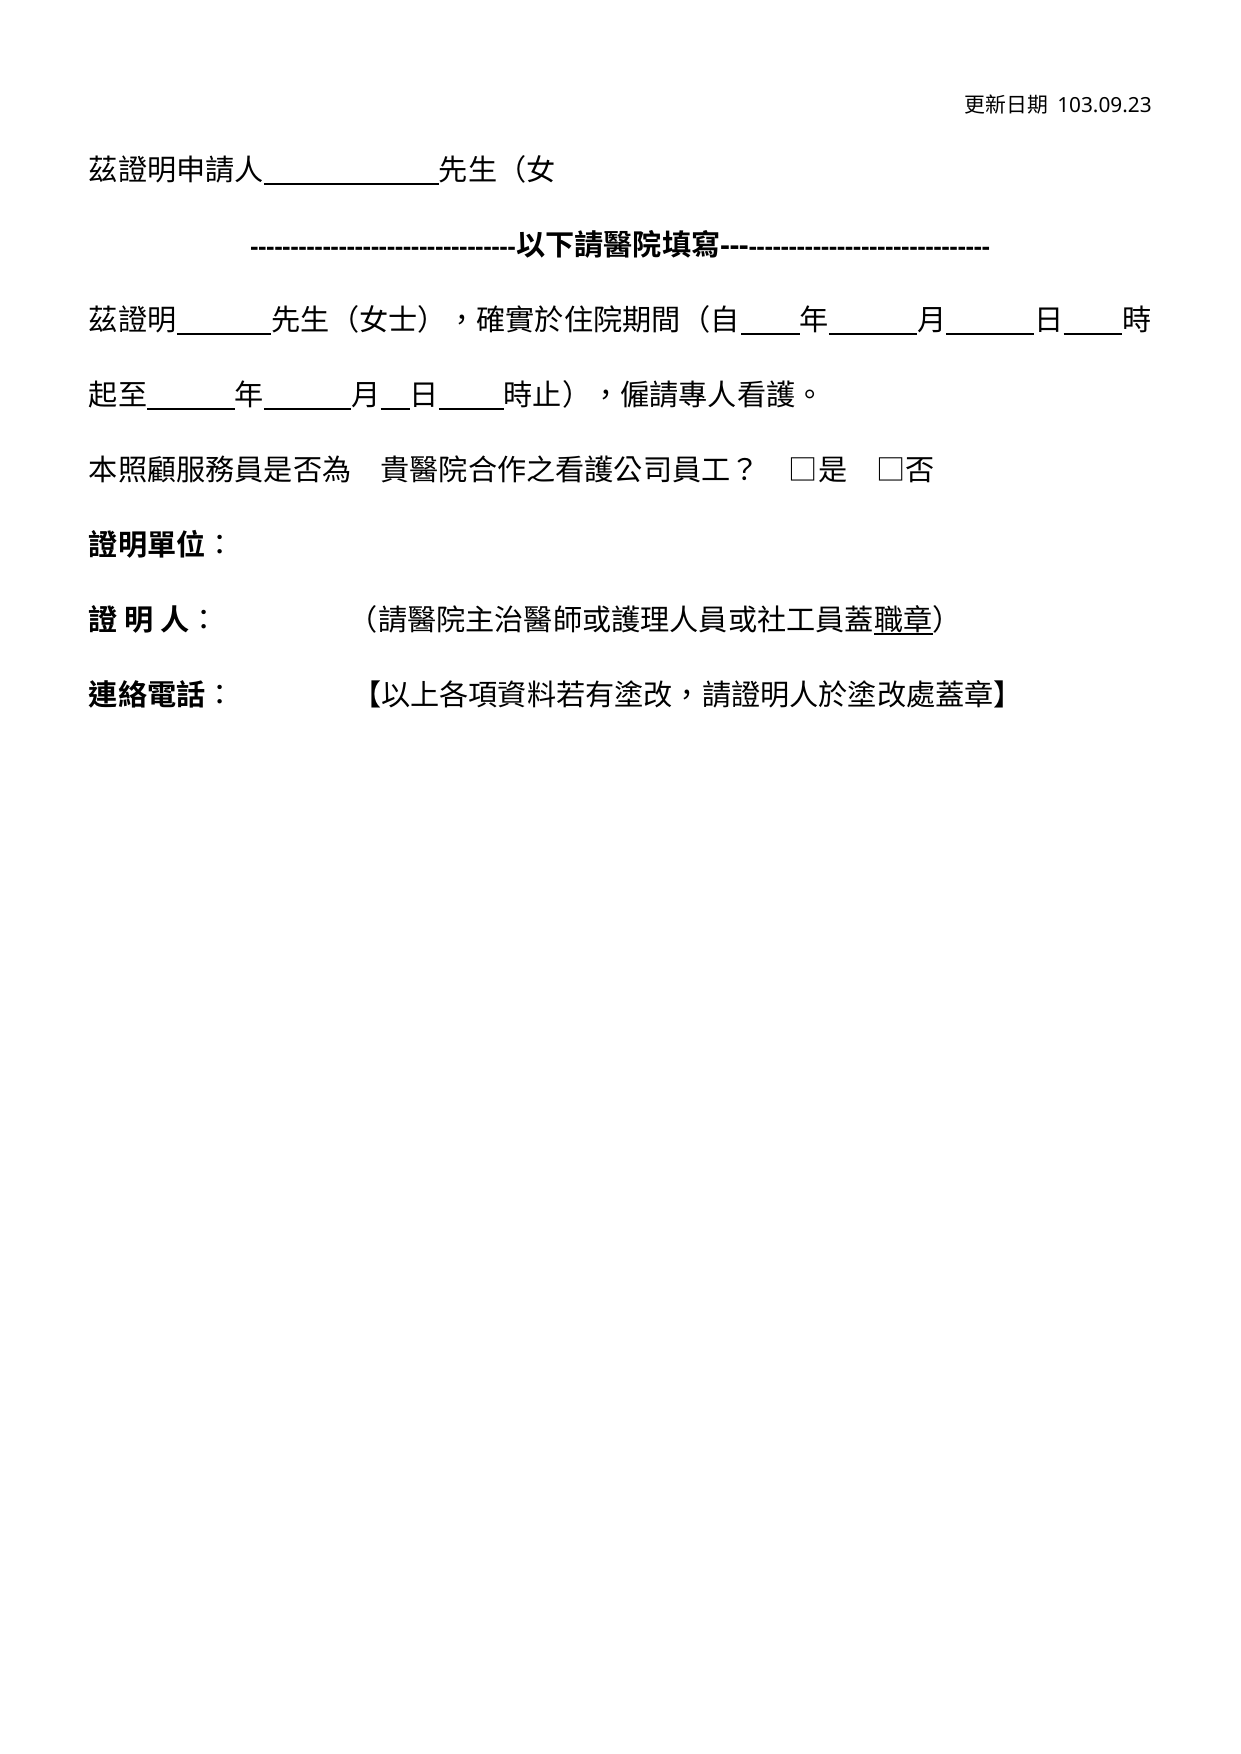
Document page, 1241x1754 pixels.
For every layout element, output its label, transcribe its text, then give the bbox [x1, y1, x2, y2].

text 茲證明 先生（女士），確實於住院期間（自 年 月 日 時起至 年 月 日 時止），僱請專人看護。 [89, 280, 1152, 430]
text 證明單位： [89, 505, 1152, 580]
text 連絡電話： 【以上各項資料若有塗改，請證明人於塗改處蓋章】 [89, 655, 1152, 730]
text 茲證明申請人 先生（女 [89, 130, 1152, 205]
text ---------------------------------以下請醫院填寫--------------------------------- [89, 205, 1152, 280]
text 證 明 人： （請醫院主治醫師或護理人員或社工員蓋職章） [89, 580, 1152, 655]
text 本照顧服務員是否為 貴醫院合作之看護公司員工？ □是 □否 [89, 430, 1152, 505]
